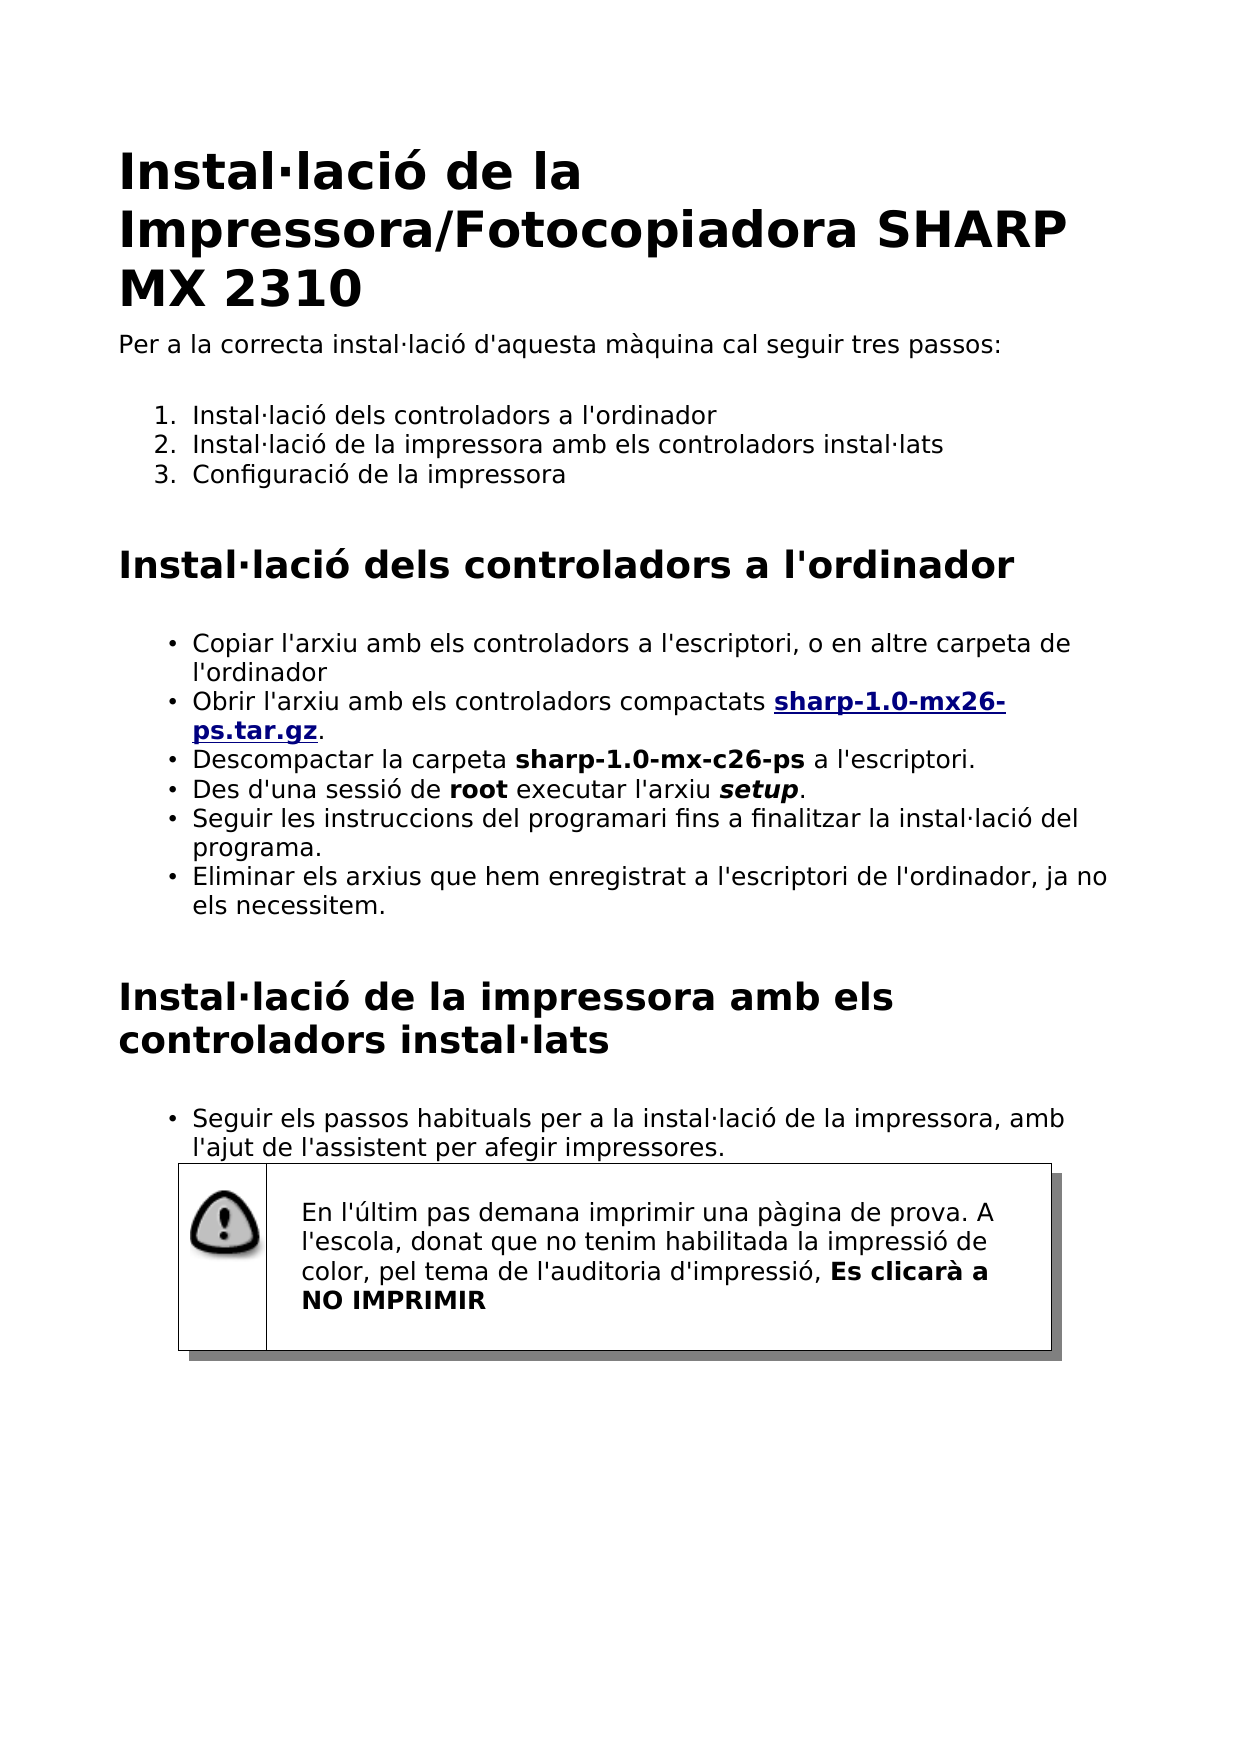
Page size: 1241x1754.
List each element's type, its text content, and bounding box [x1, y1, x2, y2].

subtitle Instal·lació dels controladors a l'ordinador [118, 543, 1122, 587]
list Seguir les instruccions del programari fins a finalitzar la instal·lació del programa. [177, 804, 1122, 862]
list Instal·lació dels controladors a l'ordinador [177, 401, 1122, 431]
list Des d'una sessió de root executar l'arxiu setup. [177, 775, 1122, 804]
list Instal·lació de la impressora amb els controladors instal·lats [177, 431, 1122, 460]
table_header [179, 1164, 266, 1350]
subtitle Instal·lació de la impressora amb els controladors instal·lats [118, 975, 1122, 1062]
picture [190, 1186, 266, 1262]
list Eliminar els arxius que hem enregistrat a l'escriptori de l'ordinador, ja no els necessitem. [177, 862, 1122, 921]
list Configuració de la impressora [177, 460, 1122, 489]
list Copiar l'arxiu amb els controladors a l'escriptori, o en altre carpeta de l'ordinador [177, 629, 1122, 687]
list Descompactar la carpeta sharp-1.0-mx-c26-ps a l'escriptori. [177, 746, 1122, 775]
table_header En l'últim pas demana imprimir una pàgina de prova. A l'escola, donat que no tenim habilitada la impressió de color, pel tema de l'auditoria d'impressió, Es clicarà a NO IMPRIMIR [267, 1164, 1051, 1350]
list Seguir els passos habituals per a la instal·lació de la impressora, amb l'ajut de l'assistent per afegir impressores. [177, 1104, 1122, 1163]
text Per a la correcta instal·lació d'aquesta màquina cal seguir tres passos: [118, 330, 1122, 359]
list Obrir l'arxiu amb els controladors compactats sharp-1.0-mx26-ps.tar.gz. [177, 687, 1122, 746]
subtitle Instal·lació de la Impressora/Fotocopiadora SHARP MX 2310 [118, 143, 1122, 318]
